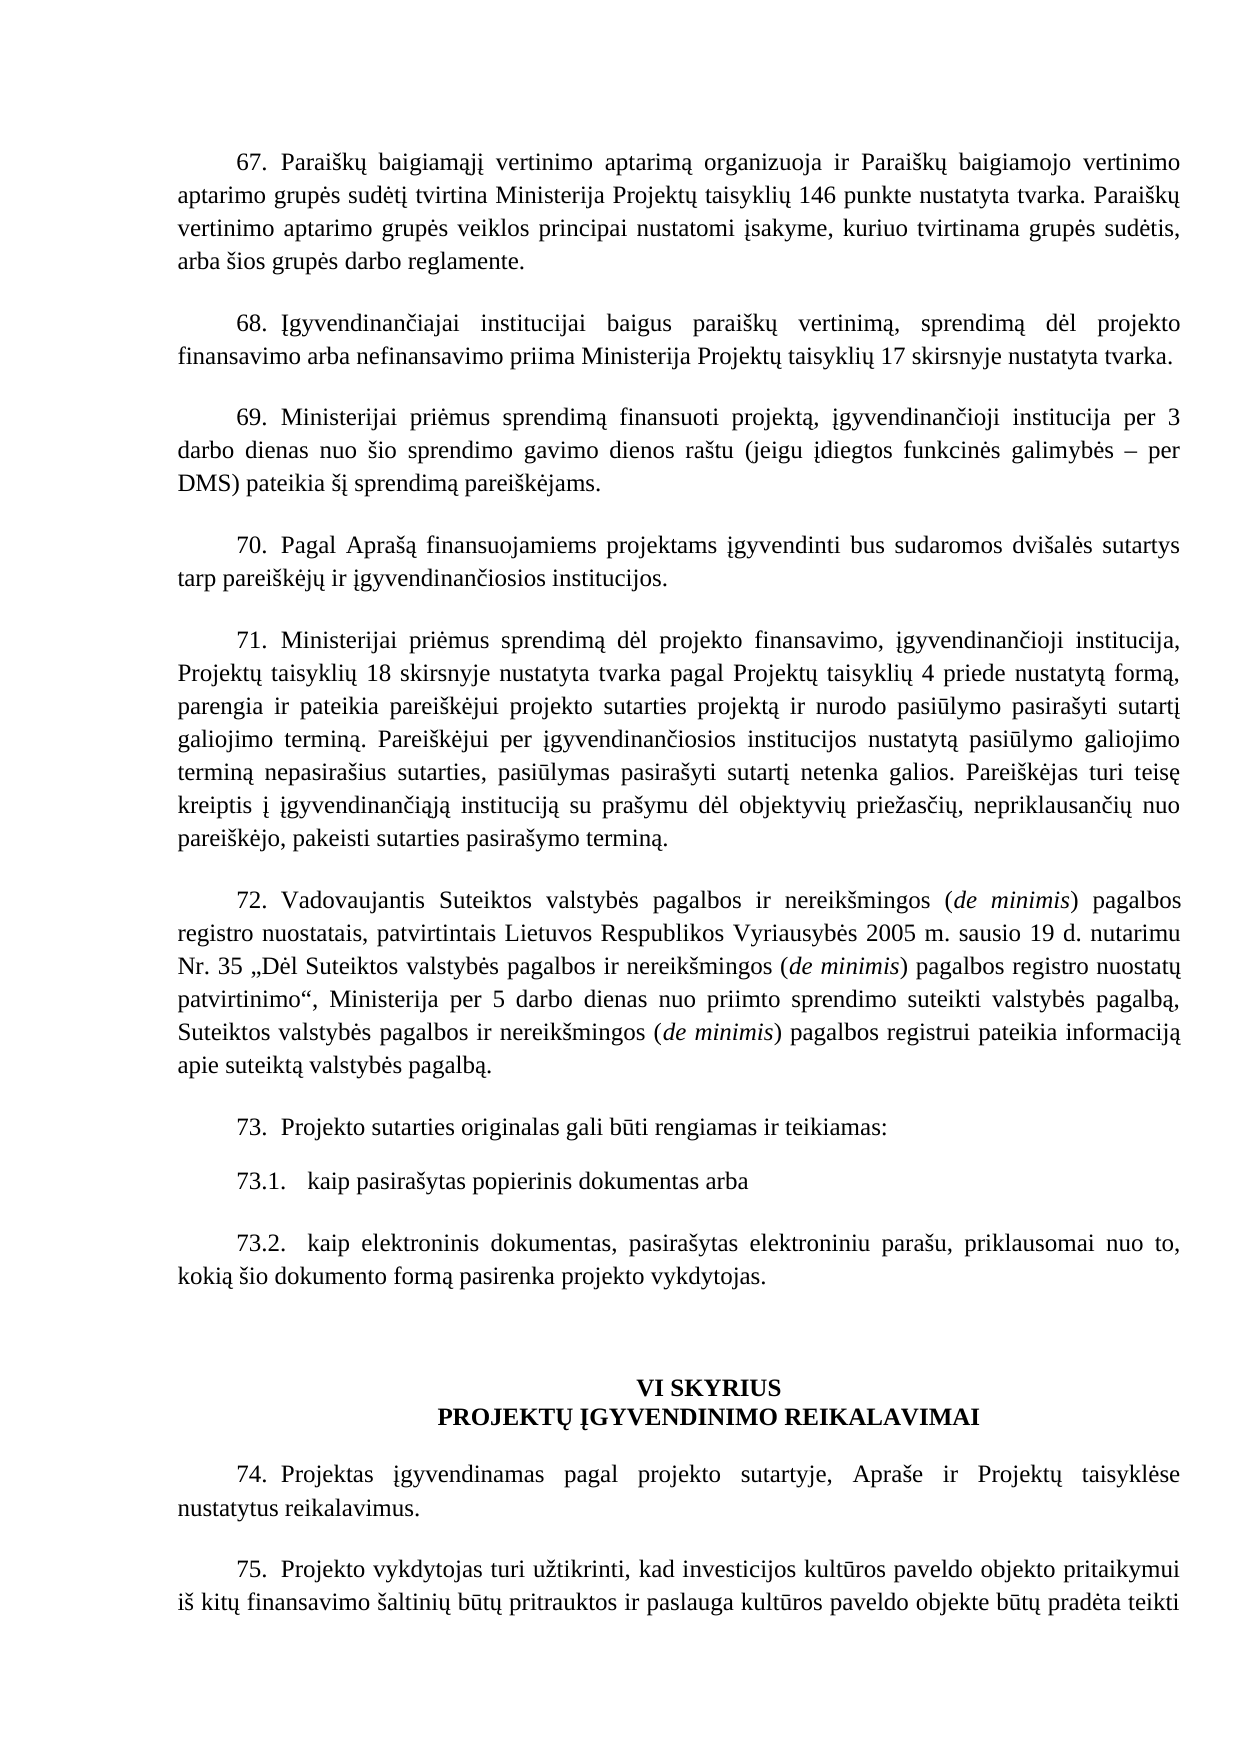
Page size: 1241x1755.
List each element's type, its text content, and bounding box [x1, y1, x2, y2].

text 68. Įgyvendinančiajai institucijai baigus paraiškų vertinimą, sprendimą dėl projekto finansavimo arba nefinansavimo priima Ministerija Projektų taisyklių 17 skirsnyje nustatyta tvarka. [177, 308, 1181, 369]
text 74. Projektas įgyvendinamas pagal projekto sutartyje, Apraše ir Projektų taisyklėse nustatytus reikalavimus. [177, 1459, 1181, 1521]
text 69. Ministerijai priėmus sprendimą finansuoti projektą, įgyvendinančioji institucija per 3 darbo dienas nuo šio sprendimo gavimo dienos raštu (jeigu įdiegtos funkcinės galimybės – per DMS) pateikia šį sprendimą pareiškėjams. [177, 402, 1181, 497]
text 67. Paraiškų baigiamąjį vertinimo aptarimą organizuoja ir Paraiškų baigiamojo vertinimo aptarimo grupės sudėtį tvirtina Ministerija Projektų taisyklių 146 punkte nustatyta tvarka. Paraiškų vertinimo aptarimo grupės veiklos principai nustatomi įsakyme, kuriuo tvirtinama grupės sudėtis, arba šios grupės darbo reglamente. [177, 147, 1181, 275]
text VI SKYRIUS [177, 1373, 1181, 1402]
text 73. Projekto sutarties originalas gali būti rengiamas ir teikiamas: [177, 1112, 1181, 1141]
text 70. Pagal Aprašą finansuojamiems projektams įgyvendinti bus sudaromos dvišalės sutartys tarp pareiškėjų ir įgyvendinančiosios institucijos. [177, 530, 1181, 592]
text PROJEKTŲ ĮGYVENDINIMO REIKALAVIMAI [177, 1402, 1181, 1431]
text 72. Vadovaujantis Suteiktos valstybės pagalbos ir nereikšmingos (de minimis) pagalbos registro nuostatais, patvirtintais Lietuvos Respublikos Vyriausybės 2005 m. sausio 19 d. nutarimu Nr. 35 „Dėl Suteiktos valstybės pagalbos ir nereikšmingos (de minimis) pagalbos registro nuostatų patvirtinimo“, Ministerija per 5 darbo dienas nuo priimto sprendimo suteikti valstybės pagalbą, Suteiktos valstybės pagalbos ir nereikšmingos (de minimis) pagalbos registrui pateikia informaciją apie suteiktą valstybės pagalbą. [177, 885, 1181, 1079]
text 73.1. kaip pasirašytas popierinis dokumentas arba [177, 1166, 1181, 1195]
text 71. Ministerijai priėmus sprendimą dėl projekto finansavimo, įgyvendinančioji institucija, Projektų taisyklių 18 skirsnyje nustatyta tvarka pagal Projektų taisyklių 4 priede nustatytą formą, parengia ir pateikia pareiškėjui projekto sutarties projektą ir nurodo pasiūlymo pasirašyti sutartį galiojimo terminą. Pareiškėjui per įgyvendinančiosios institucijos nustatytą pasiūlymo galiojimo terminą nepasirašius sutarties, pasiūlymas pasirašyti sutartį netenka galios. Pareiškėjas turi teisę kreiptis į įgyvendinančiąją instituciją su prašymu dėl objektyvių priežasčių, nepriklausančių nuo pareiškėjo, pakeisti sutarties pasirašymo terminą. [177, 625, 1181, 852]
text 73.2. kaip elektroninis dokumentas, pasirašytas elektroniniu parašu, priklausomai nuo to, kokią šio dokumento formą pasirenka projekto vykdytojas. [177, 1228, 1181, 1290]
text 75. Projekto vykdytojas turi užtikrinti, kad investicijos kultūros paveldo objekto pritaikymui iš kitų finansavimo šaltinių būtų pritrauktos ir paslauga kultūros paveldo objekte būtų pradėta teikti [177, 1554, 1181, 1616]
